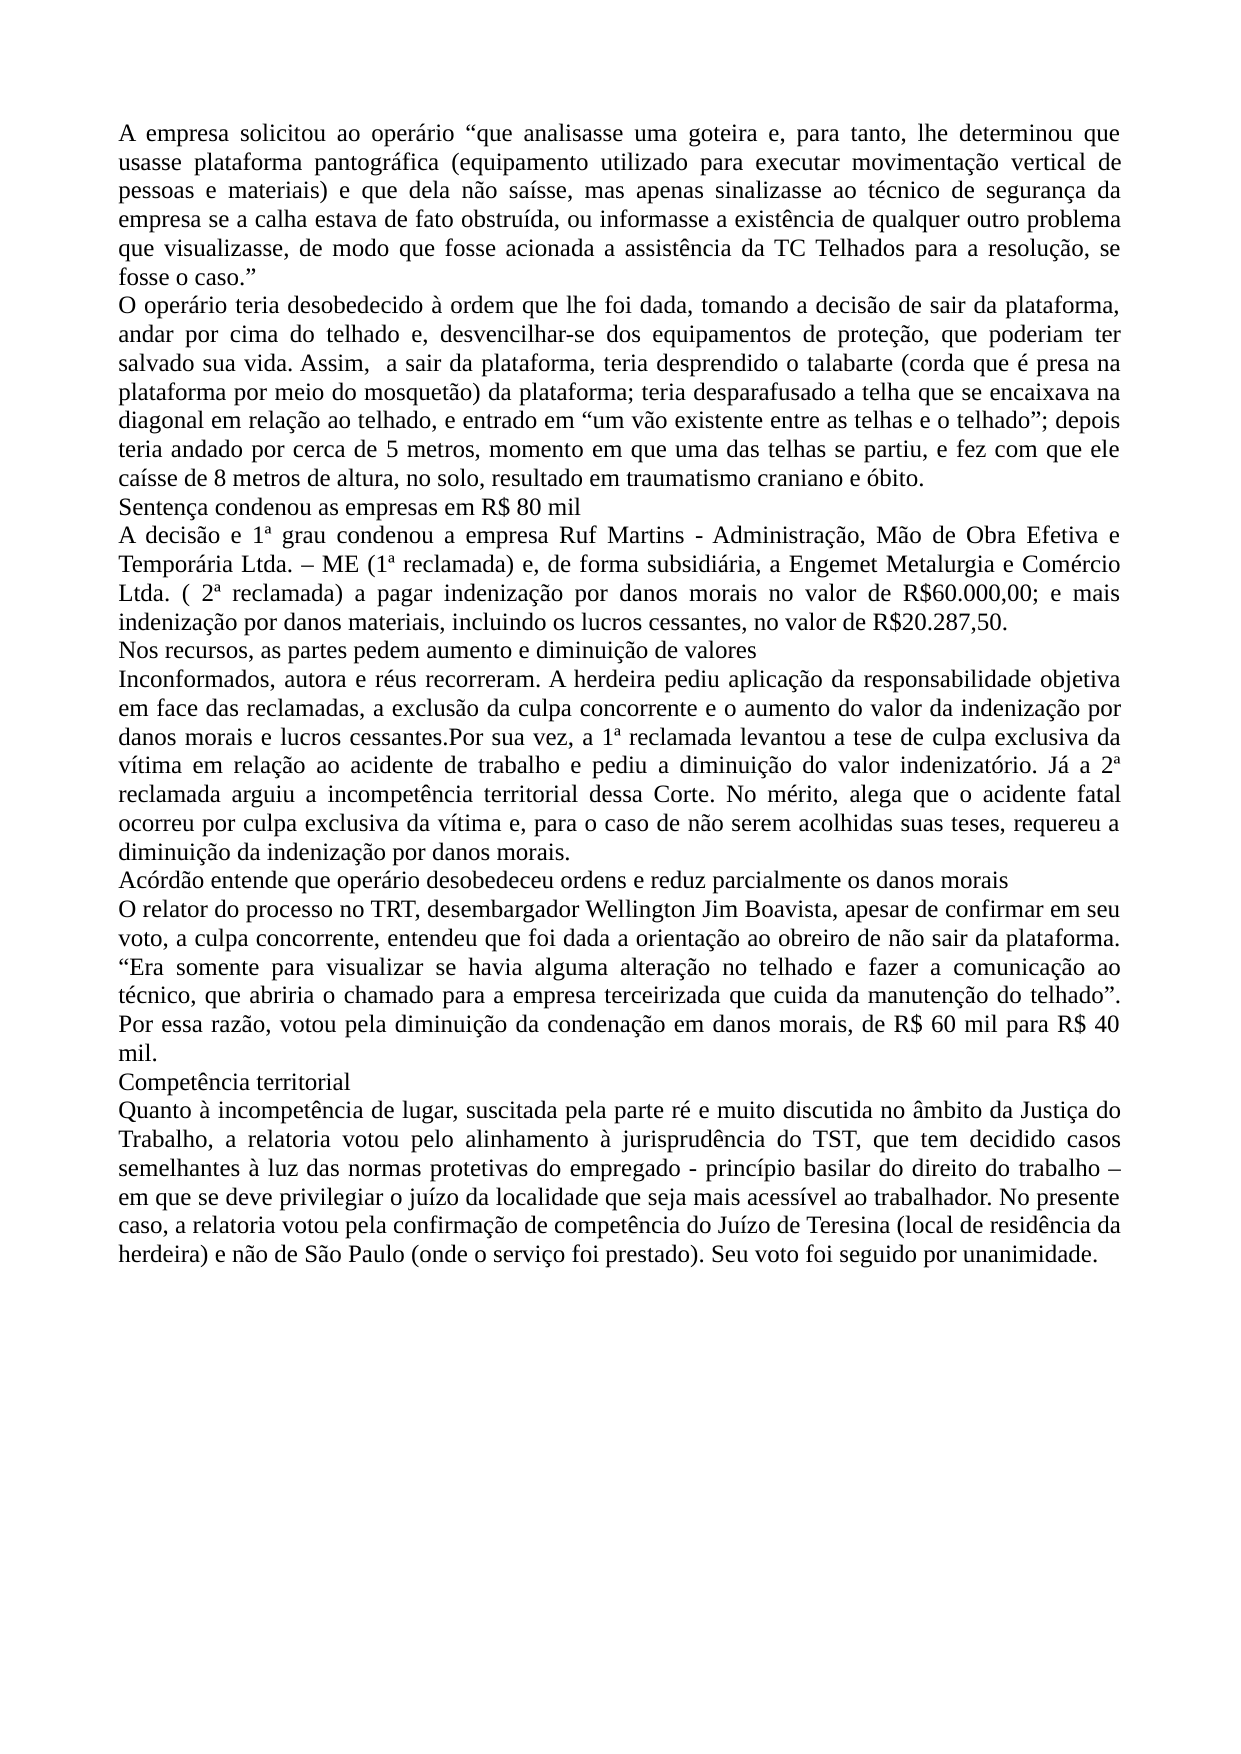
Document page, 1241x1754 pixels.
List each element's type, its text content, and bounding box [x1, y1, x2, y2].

text Nos recursos, as partes pedem aumento e diminuição de valores [118, 636, 1122, 664]
text A empresa solicitou ao operário “que analisasse uma goteira e, para tanto, lhe determinou que usasse plataforma pantográfica (equipamento utilizado para executar movimentação vertical de pessoas e materiais) e que dela não saísse, mas apenas sinalizasse ao técnico de segurança da empresa se a calha estava de fato obstruída, ou informasse a existência de qualquer outro problema que visualizasse, de modo que fosse acionada a assistência da TC Telhados para a resolução, se fosse o caso.” [118, 118, 1122, 291]
text Quanto à incompetência de lugar, suscitada pela parte ré e muito discutida no âmbito da Justiça do Trabalho, a relatoria votou pelo alinhamento à jurisprudência do TST, que tem decidido casos semelhantes à luz das normas protetivas do empregado - princípio basilar do direito do trabalho – em que se deve privilegiar o juízo da localidade que seja mais acessível ao trabalhador. No presente caso, a relatoria votou pela confirmação de competência do Juízo de Teresina (local de residência da herdeira) e não de São Paulo (onde o serviço foi prestado). Seu voto foi seguido por unanimidade. [118, 1096, 1122, 1268]
text Acórdão entende que operário desobedeceu ordens e reduz parcialmente os danos morais [118, 866, 1122, 894]
text Competência territorial [118, 1067, 1122, 1096]
text Sentença condenou as empresas em R$ 80 mil [118, 492, 1122, 521]
text Inconformados, autora e réus recorreram. A herdeira pediu aplicação da responsabilidade objetiva em face das reclamadas, a exclusão da culpa concorrente e o aumento do valor da indenização por danos morais e lucros cessantes.Por sua vez, a 1ª reclamada levantou a tese de culpa exclusiva da vítima em relação ao acidente de trabalho e pediu a diminuição do valor indenizatório. Já a 2ª reclamada arguiu a incompetência territorial dessa Corte. No mérito, alega que o acidente fatal ocorreu por culpa exclusiva da vítima e, para o caso de não serem acolhidas suas teses, requereu a diminuição da indenização por danos morais. [118, 664, 1122, 866]
text A decisão e 1ª grau condenou a empresa Ruf Martins - Administração, Mão de Obra Efetiva e Temporária Ltda. – ME (1ª reclamada) e, de forma subsidiária, a Engemet Metalurgia e Comércio Ltda. ( 2ª reclamada) a pagar indenização por danos morais no valor de R$60.000,00; e mais indenização por danos materiais, incluindo os lucros cessantes, no valor de R$20.287,50. [118, 521, 1122, 636]
text O operário teria desobedecido à ordem que lhe foi dada, tomando a decisão de sair da plataforma, andar por cima do telhado e, desvencilhar-se dos equipamentos de proteção, que poderiam ter salvado sua vida. Assim, a sair da plataforma, teria desprendido o talabarte (corda que é presa na plataforma por meio do mosquetão) da plataforma; teria desparafusado a telha que se encaixava na diagonal em relação ao telhado, e entrado em “um vão existente entre as telhas e o telhado”; depois teria andado por cerca de 5 metros, momento em que uma das telhas se partiu, e fez com que ele caísse de 8 metros de altura, no solo, resultado em traumatismo craniano e óbito. [118, 291, 1122, 492]
text O relator do processo no TRT, desembargador Wellington Jim Boavista, apesar de confirmar em seu voto, a culpa concorrente, entendeu que foi dada a orientação ao obreiro de não sair da plataforma. “Era somente para visualizar se havia alguma alteração no telhado e fazer a comunicação ao técnico, que abriria o chamado para a empresa terceirizada que cuida da manutenção do telhado”. Por essa razão, votou pela diminuição da condenação em danos morais, de R$ 60 mil para R$ 40 mil. [118, 894, 1122, 1067]
